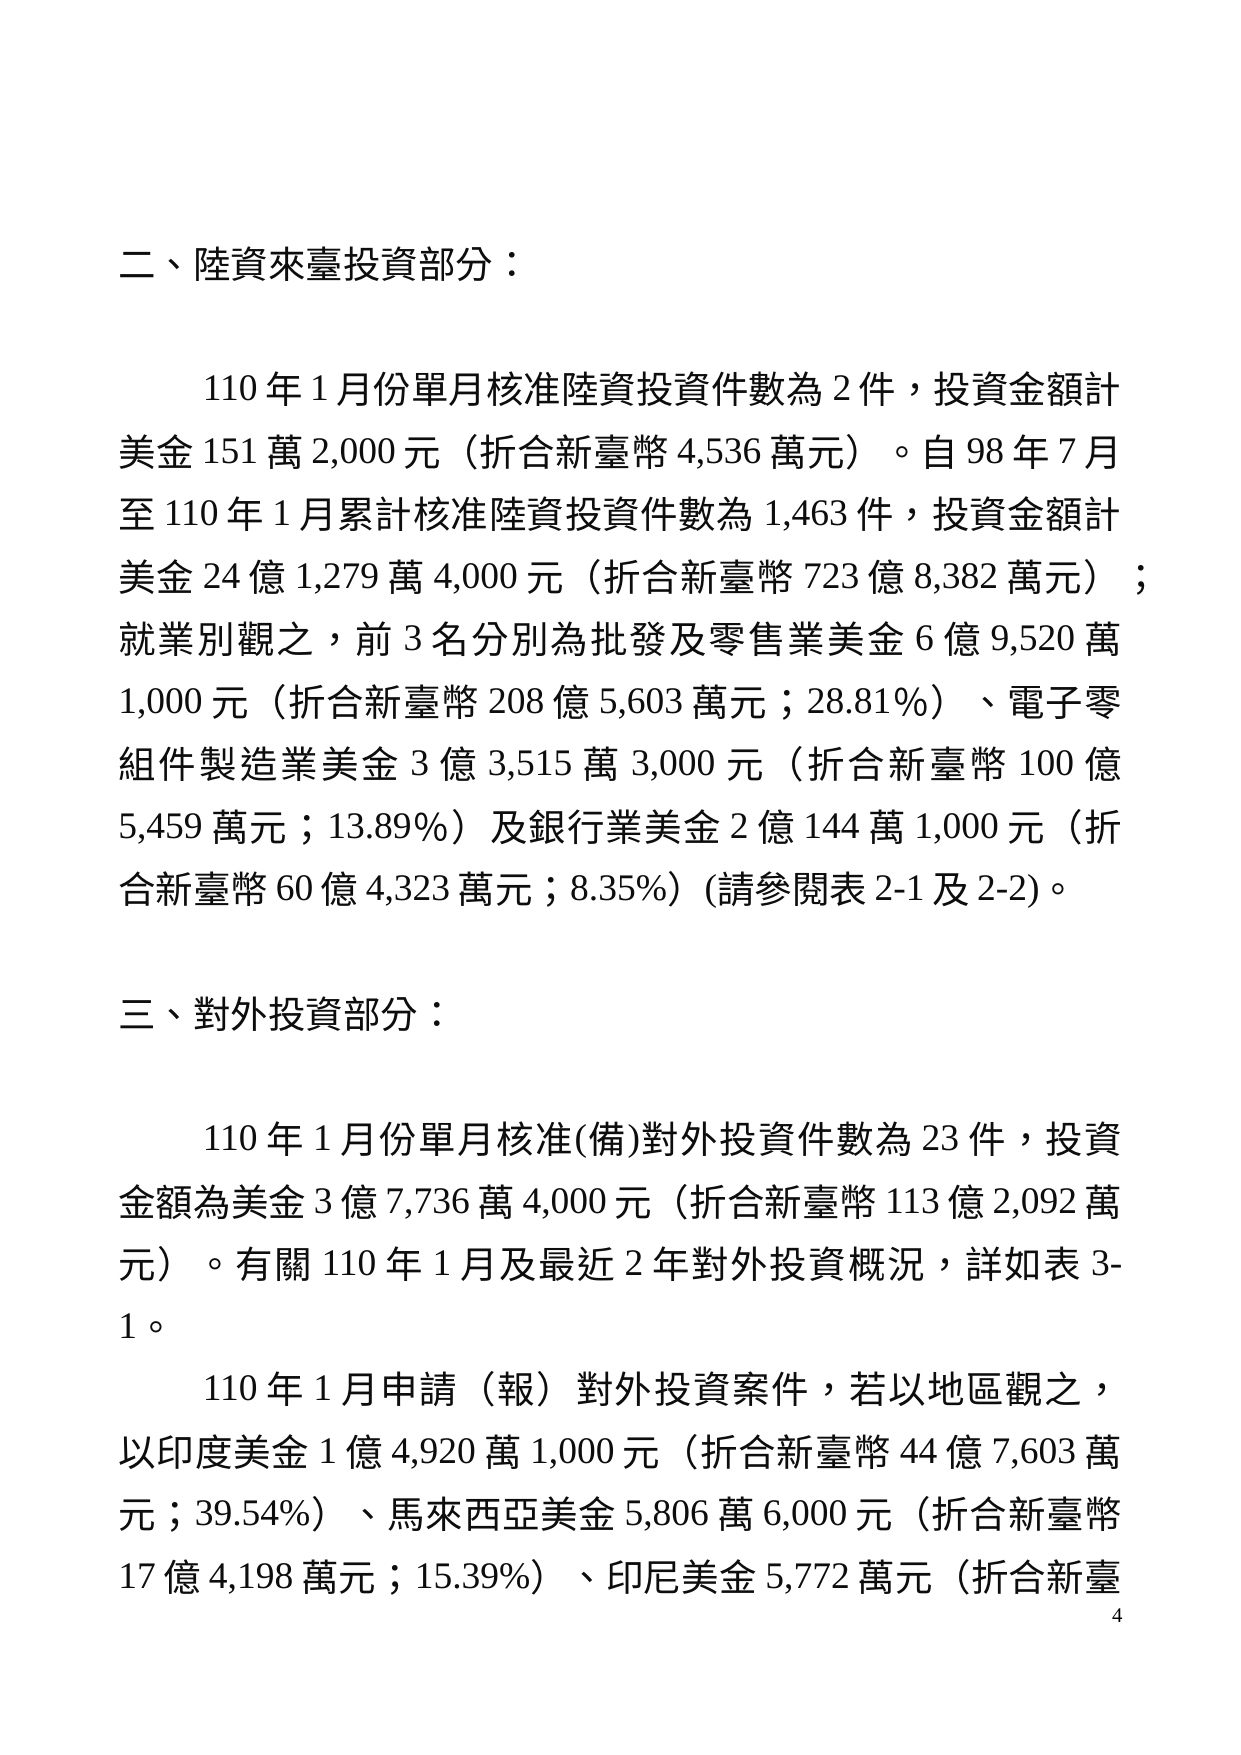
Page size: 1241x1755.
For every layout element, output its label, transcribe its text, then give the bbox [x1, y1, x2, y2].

text 110年1月份單月核准陸資投資件數為2件，投資金額計美金151萬2,000元（折合新臺幣4,536萬元）。自98年7月至110年1月累計核准陸資投資件數為1,463件，投資金額計美金24億1,279萬4,000元（折合新臺幣723億8,382萬元）；就業別觀之，前3名分別為批發及零售業美金6億9,520萬1,000元（折合新臺幣208億5,603萬元；28.81％）、電子零組件製造業美金3億3,515萬3,000元（折合新臺幣100億5,459萬元；13.89％）及銀行業美金2億144萬1,000元（折合新臺幣60億4,323萬元；8.35%）(請參閱表2-1及2-2)。 [118, 346, 1122, 908]
text 三、對外投資部分： [118, 971, 1122, 1033]
text 110年1月份單月核准(備)對外投資件數為23件，投資金額為美金3億7,736萬4,000元（折合新臺幣113億2,092萬元）。有關110年1月及最近2年對外投資概況，詳如表3-1。 [118, 1096, 1122, 1346]
text 110年1月申請（報）對外投資案件，若以地區觀之，以印度美金1億4,920萬1,000元（折合新臺幣44億7,603萬元；39.54%）、馬來西亞美金5,806萬6,000元（折合新臺幣17億4,198萬元；15.39%）、印尼美金5,772萬元（折合新臺 [118, 1346, 1122, 1596]
text 二、陸資來臺投資部分： [118, 221, 1122, 283]
